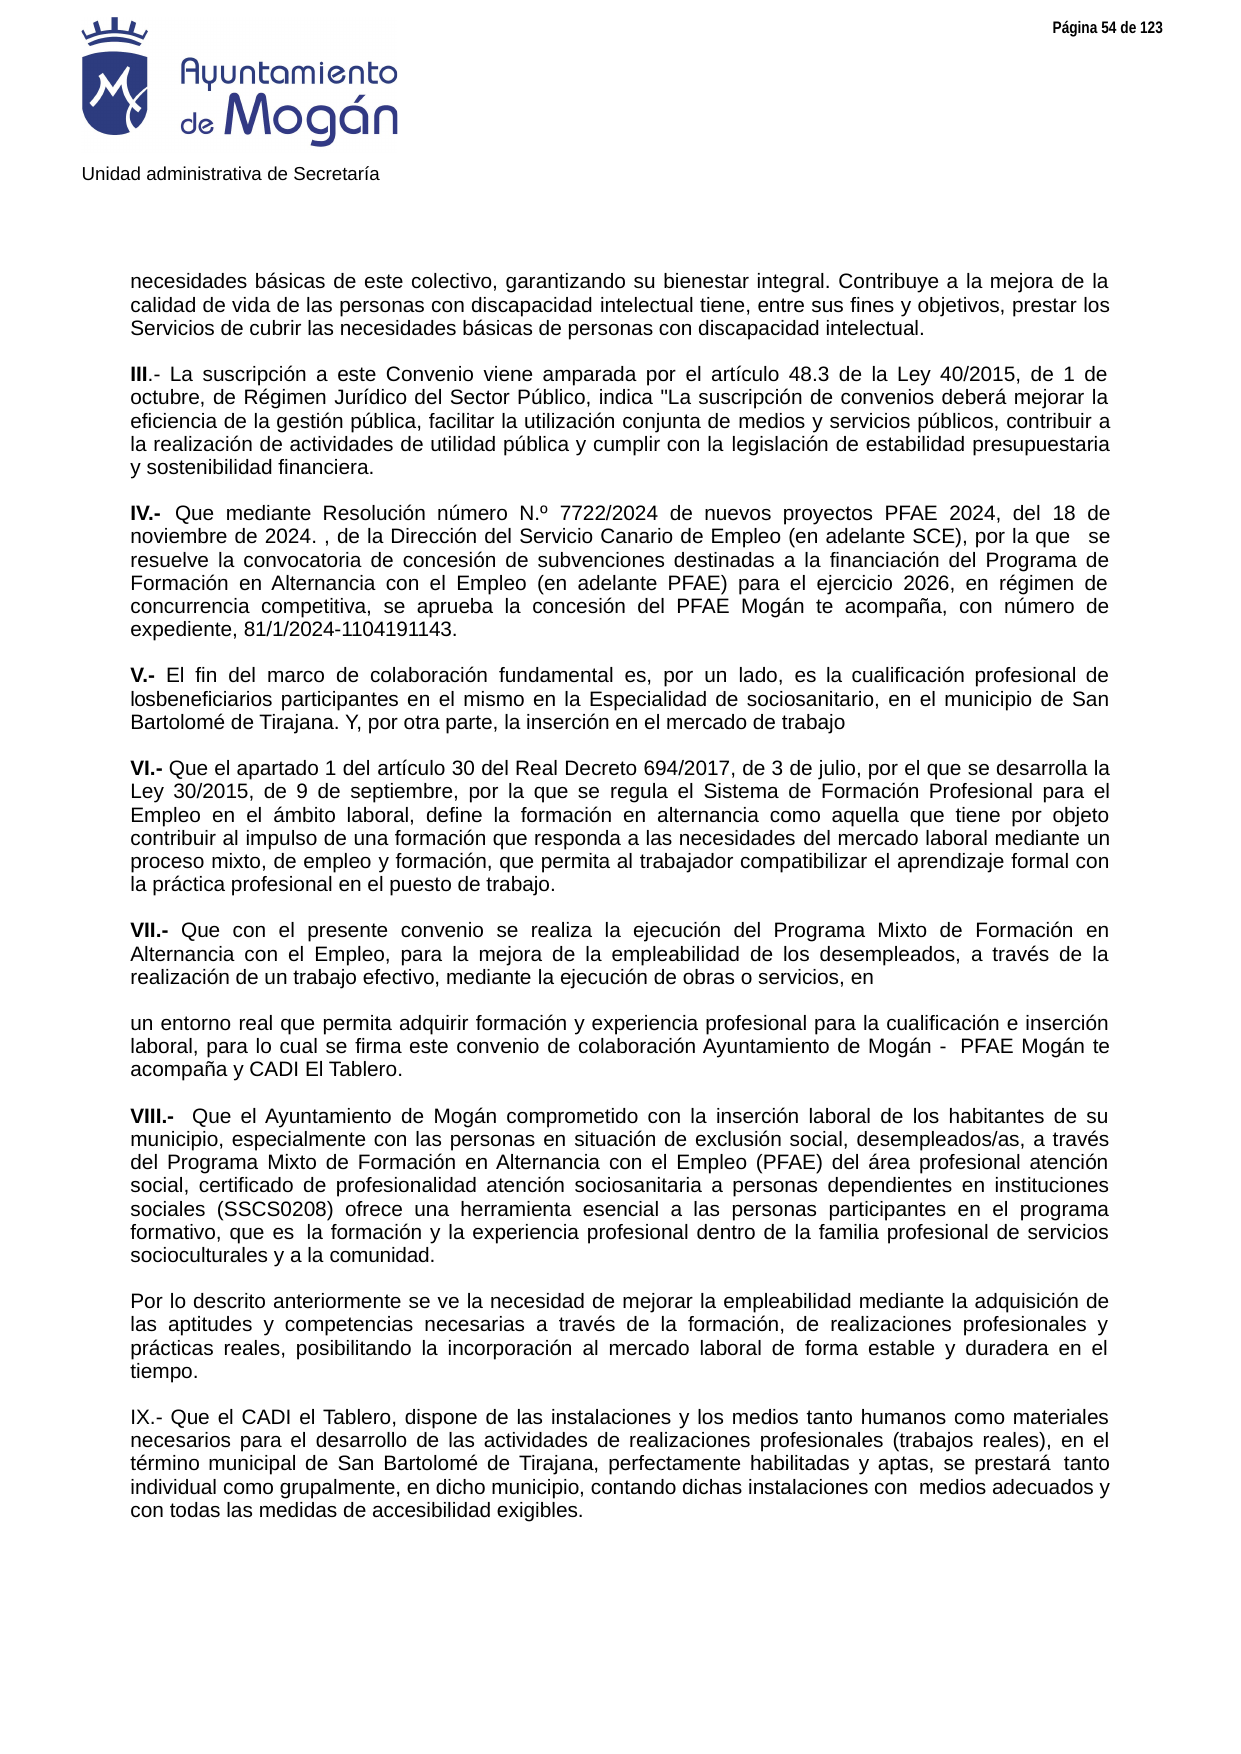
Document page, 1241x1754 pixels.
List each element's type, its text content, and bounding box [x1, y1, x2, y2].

text necesidades básicas de este colectivo, garantizando su bienestar integral. Contribuye a la mejora de la calidad de vida de las personas con discapacidad intelectual tiene, entre sus fines y objetivos, prestar los Servicios de cubrir las necesidades básicas de personas con discapacidad intelectual. [130, 270, 1110, 340]
text Por lo descrito anteriormente se ve la necesidad de mejorar la empleabilidad mediante la adquisición de las aptitudes y competencias necesarias a través de la formación, de realizaciones profesionales y prácticas reales, posibilitando la incorporación al mercado laboral de forma estable y duradera en el tiempo. [130, 1290, 1110, 1383]
text un entorno real que permita adquirir formación y experiencia profesional para la cualificación e inserción laboral, para lo cual se firma este convenio de colaboración Ayuntamiento de Mogán - PFAE Mogán te acompaña y CADI El Tablero. [130, 1012, 1110, 1081]
text VI.- Que el apartado 1 del artículo 30 del Real Decreto 694/2017, de 3 de julio, por el que se desarrolla la Ley 30/2015, de 9 de septiembre, por la que se regula el Sistema de Formación Profesional para el Empleo en el ámbito laboral, define la formación en alternancia como aquella que tiene por objeto contribuir al impulso de una formación que responda a las necesidades del mercado laboral mediante un proceso mixto, de empleo y formación, que permita al trabajador compatibilizar el aprendizaje formal con la práctica profesional en el puesto de trabajo. [130, 757, 1110, 896]
picture [81, 17, 398, 153]
text III.- La suscripción a este Convenio viene amparada por el artículo 48.3 de la Ley 40/2015, de 1 de octubre, de Régimen Jurídico del Sector Público, indica "La suscripción de convenios deberá mejorar la eficiencia de la gestión pública, facilitar la utilización conjunta de medios y servicios públicos, contribuir a la realización de actividades de utilidad pública y cumplir con la legislación de estabilidad presupuestaria y sostenibilidad financiera. [130, 363, 1110, 479]
text IX.- Que el CADI el Tablero, dispone de las instalaciones y los medios tanto humanos como materiales necesarios para el desarrollo de las actividades de realizaciones profesionales (trabajos reales), en el término municipal de San Bartolomé de Tirajana, perfectamente habilitadas y aptas, se prestará tanto individual como grupalmente, en dicho municipio, contando dichas instalaciones con medios adecuados y con todas las medidas de accesibilidad exigibles. [130, 1406, 1110, 1522]
text VIII.- Que el Ayuntamiento de Mogán comprometido con la inserción laboral de los habitantes de su municipio, especialmente con las personas en situación de exclusión social, desempleados/as, a través del Programa Mixto de Formación en Alternancia con el Empleo (PFAE) del área profesional atención social, certificado de profesionalidad atención sociosanitaria a personas dependientes en instituciones sociales (SSCS0208) ofrece una herramienta esencial a las personas participantes en el programa formativo, que es la formación y la experiencia profesional dentro de la familia profesional de servicios socioculturales y a la comunidad. [130, 1104, 1110, 1267]
text VII.- Que con el presente convenio se realiza la ejecución del Programa Mixto de Formación en Alternancia con el Empleo, para la mejora de la empleabilidad de los desempleados, a través de la realización de un trabajo efectivo, mediante la ejecución de obras o servicios, en [130, 919, 1110, 989]
text IV.- Que mediante Resolución número N.º 7722/2024 de nuevos proyectos PFAE 2024, del 18 de noviembre de 2024. , de la Dirección del Servicio Canario de Empleo (en adelante SCE), por la que se resuelve la convocatoria de concesión de subvenciones destinadas a la financiación del Programa de Formación en Alternancia con el Empleo (en adelante PFAE) para el ejercicio 2026, en régimen de concurrencia competitiva, se aprueba la concesión del PFAE Mogán te acompaña, con número de expediente, 81/1/2024-1104191143. [130, 502, 1110, 641]
text V.- El fin del marco de colaboración fundamental es, por un lado, es la cualificación profesional de losbeneficiarios participantes en el mismo en la Especialidad de sociosanitario, en el municipio de San Bartolomé de Tirajana. Y, por otra parte, la inserción en el mercado de trabajo [130, 664, 1110, 734]
